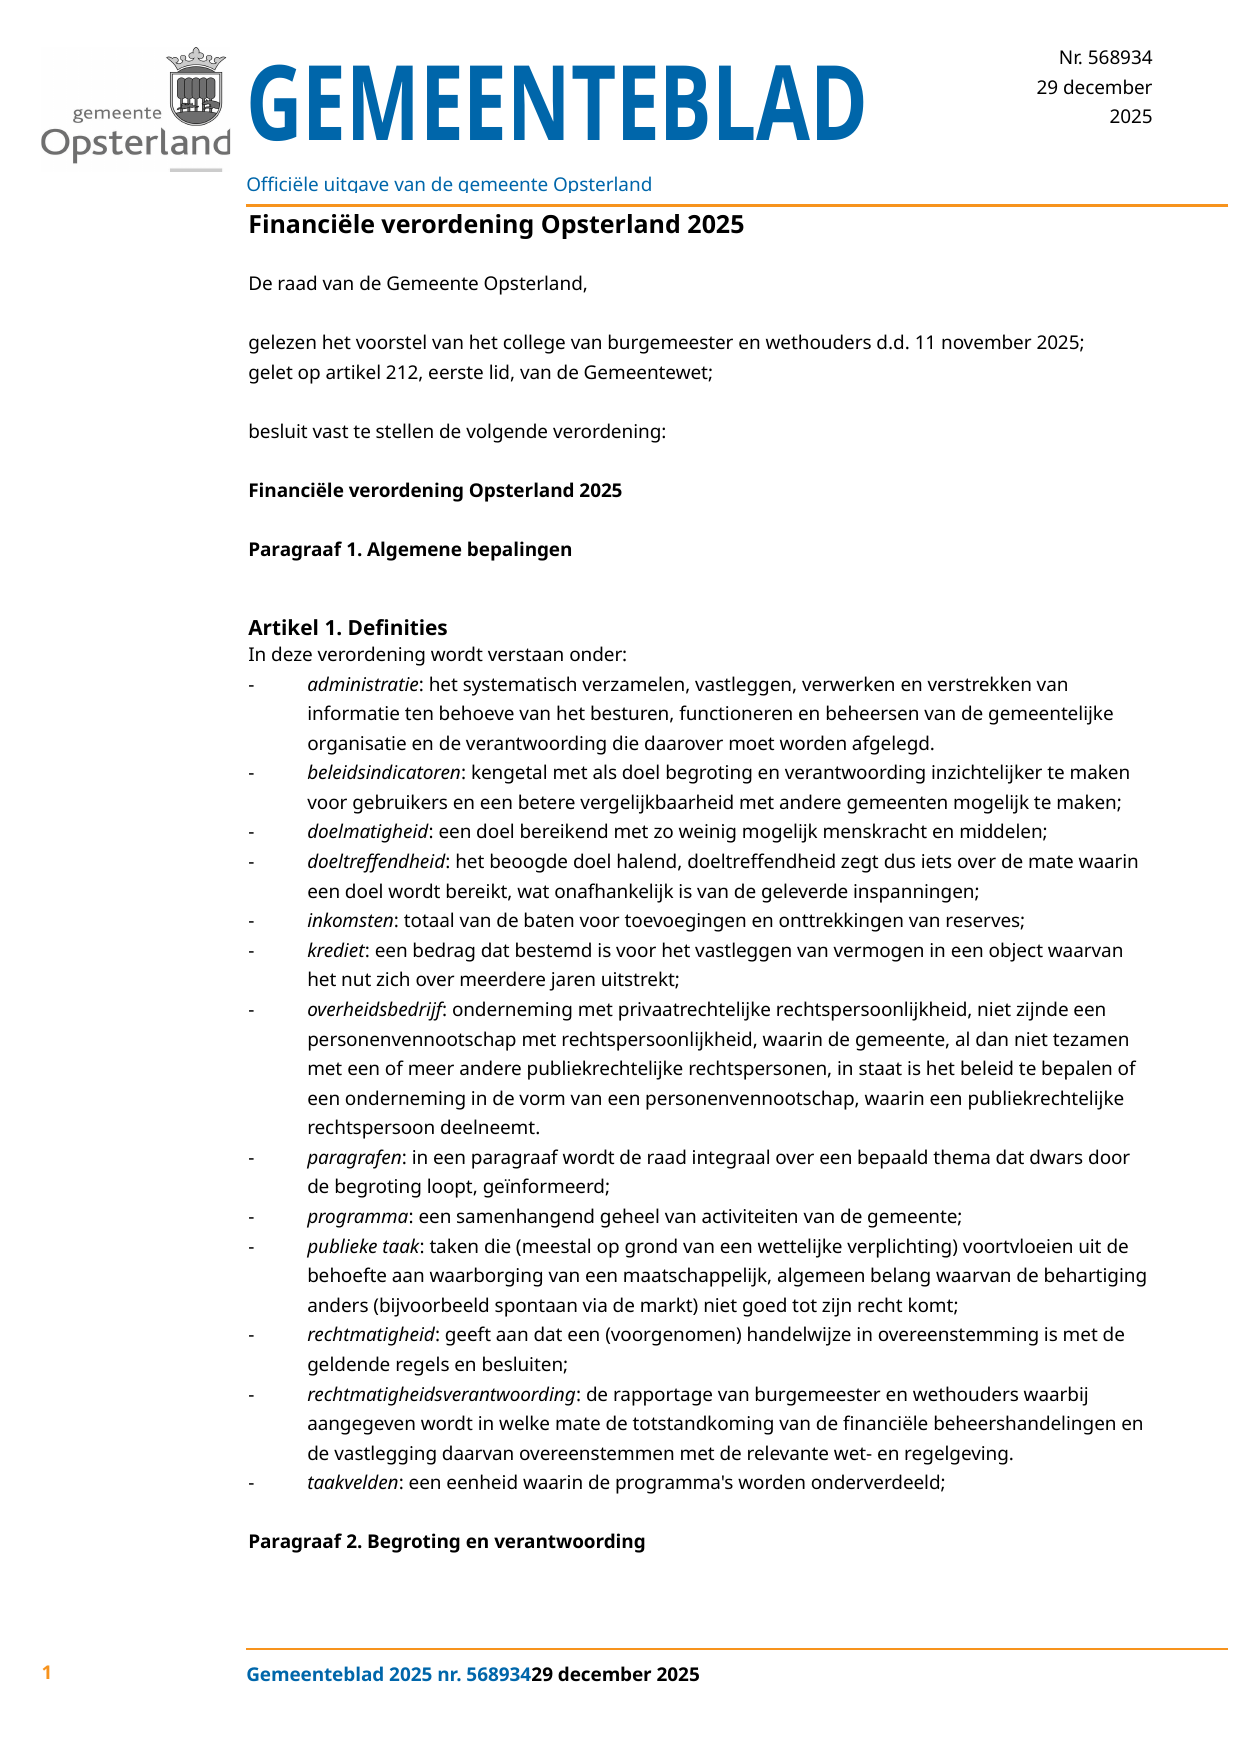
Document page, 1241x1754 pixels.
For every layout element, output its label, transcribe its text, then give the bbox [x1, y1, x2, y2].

text Paragraaf 1. Algemene bepalingen [248, 537, 1152, 562]
text besluit vast te stellen de volgende verordening: [248, 418, 1152, 444]
text gelet op artikel 212, eerste lid, van de Gemeentewet; [248, 359, 1152, 385]
list administratie: het systematisch verzamelen, vastleggen, verwerken en verstrekken van informatie ten behoeve van het besturen, functioneren en beheersen van de gemeentelijke organisatie en de verantwoording die daarover moet worden afgelegd. [248, 671, 1152, 756]
text Financiële verordening Opsterland 2025 [248, 207, 1152, 241]
list rechtmatigheid: geeft aan dat een (voorgenomen) handelwijze in overeenstemming is met de geldende regels en besluiten; [248, 1322, 1152, 1377]
list overheidsbedrijf: onderneming met privaatrechtelijke rechtspersoonlijkheid, niet zijnde een personenvennootschap met rechtspersoonlijkheid, waarin de gemeente, al dan niet tezamen met een of meer andere publiekrechtelijke rechtspersonen, in staat is het beleid te bepalen of een onderneming in de vorm van een personenvennootschap, waarin een publiekrechtelijke rechtspersoon deelneemt. [248, 996, 1152, 1140]
list rechtmatigheidsverantwoording: de rapportage van burgemeester en wethouders waarbij aangegeven wordt in welke mate de totstandkoming van de financiële beheershandelingen en de vastlegging daarvan overeenstemmen met de relevante wet- en regelgeving. [248, 1381, 1152, 1466]
text gelezen het voorstel van het college van burgemeester en wethouders d.d. 11 november 2025; [248, 329, 1152, 355]
text De raad van de Gemeente Opsterland, [248, 270, 1152, 296]
text Paragraaf 2. Begroting en verantwoording [248, 1529, 1152, 1554]
list doeltreffendheid: het beoogde doel halend, doeltreffendheid zegt dus iets over de mate waarin een doel wordt bereikt, wat onafhankelijk is van de geleverde inspanningen; [248, 848, 1152, 903]
list doelmatigheid: een doel bereikend met zo weinig mogelijk menskracht en middelen; [248, 819, 1152, 844]
list inkomsten: totaal van de baten voor toevoegingen en onttrekkingen van reserves; [248, 907, 1152, 933]
text Artikel 1. Definities [248, 613, 1152, 641]
list beleidsindicatoren: kengetal met als doel begroting en verantwoording inzichtelijker te maken voor gebruikers en een betere vergelijkbaarheid met andere gemeenten mogelijk te maken; [248, 759, 1152, 815]
list krediet: een bedrag dat bestemd is voor het vastleggen van vermogen in een object waarvan het nut zich over meerdere jaren uitstrekt; [248, 937, 1152, 992]
list publieke taak: taken die (meestal op grond van een wettelijke verplichting) voortvloeien uit de behoefte aan waarborging van een maatschappelijk, algemeen belang waarvan de behartiging anders (bijvoorbeeld spontaan via de markt) niet goed tot zijn recht komt; [248, 1233, 1152, 1318]
text Financiële verordening Opsterland 2025 [248, 477, 1152, 503]
list programma: een samenhangend geheel van activiteiten van de gemeente; [248, 1203, 1152, 1229]
picture [41, 47, 231, 172]
list paragrafen: in een paragraaf wordt de raad integraal over een bepaald thema dat dwars door de begroting loopt, geïnformeerd; [248, 1144, 1152, 1199]
text In deze verordening wordt verstaan onder: [248, 641, 1152, 667]
list taakvelden: een eenheid waarin de programma's worden onderverdeeld; [248, 1469, 1152, 1495]
